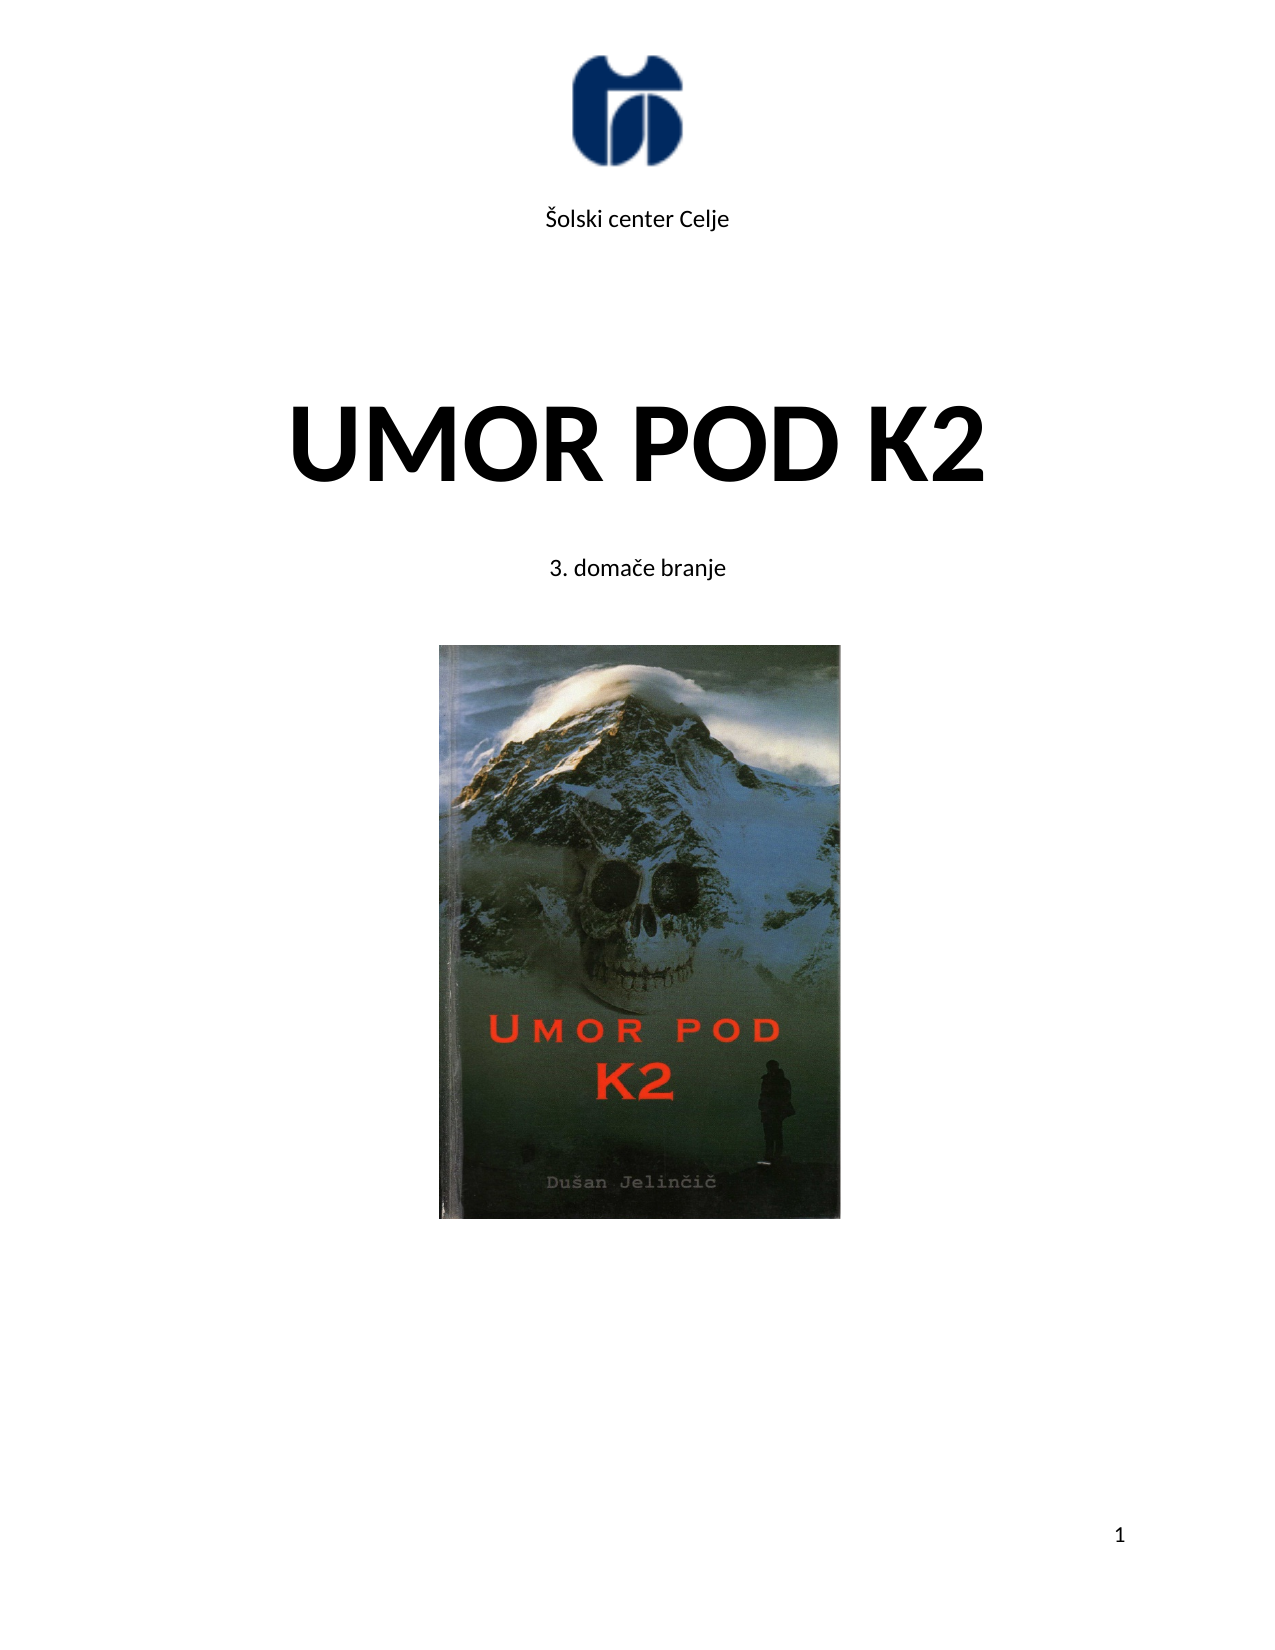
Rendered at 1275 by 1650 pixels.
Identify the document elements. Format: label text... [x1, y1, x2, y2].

picture [571, 54, 708, 169]
text Šolski center Celje [150, 203, 1125, 233]
text UMOR POD K2 [150, 371, 1125, 510]
picture [439, 645, 841, 1219]
text 3. domače branje [150, 552, 1125, 583]
